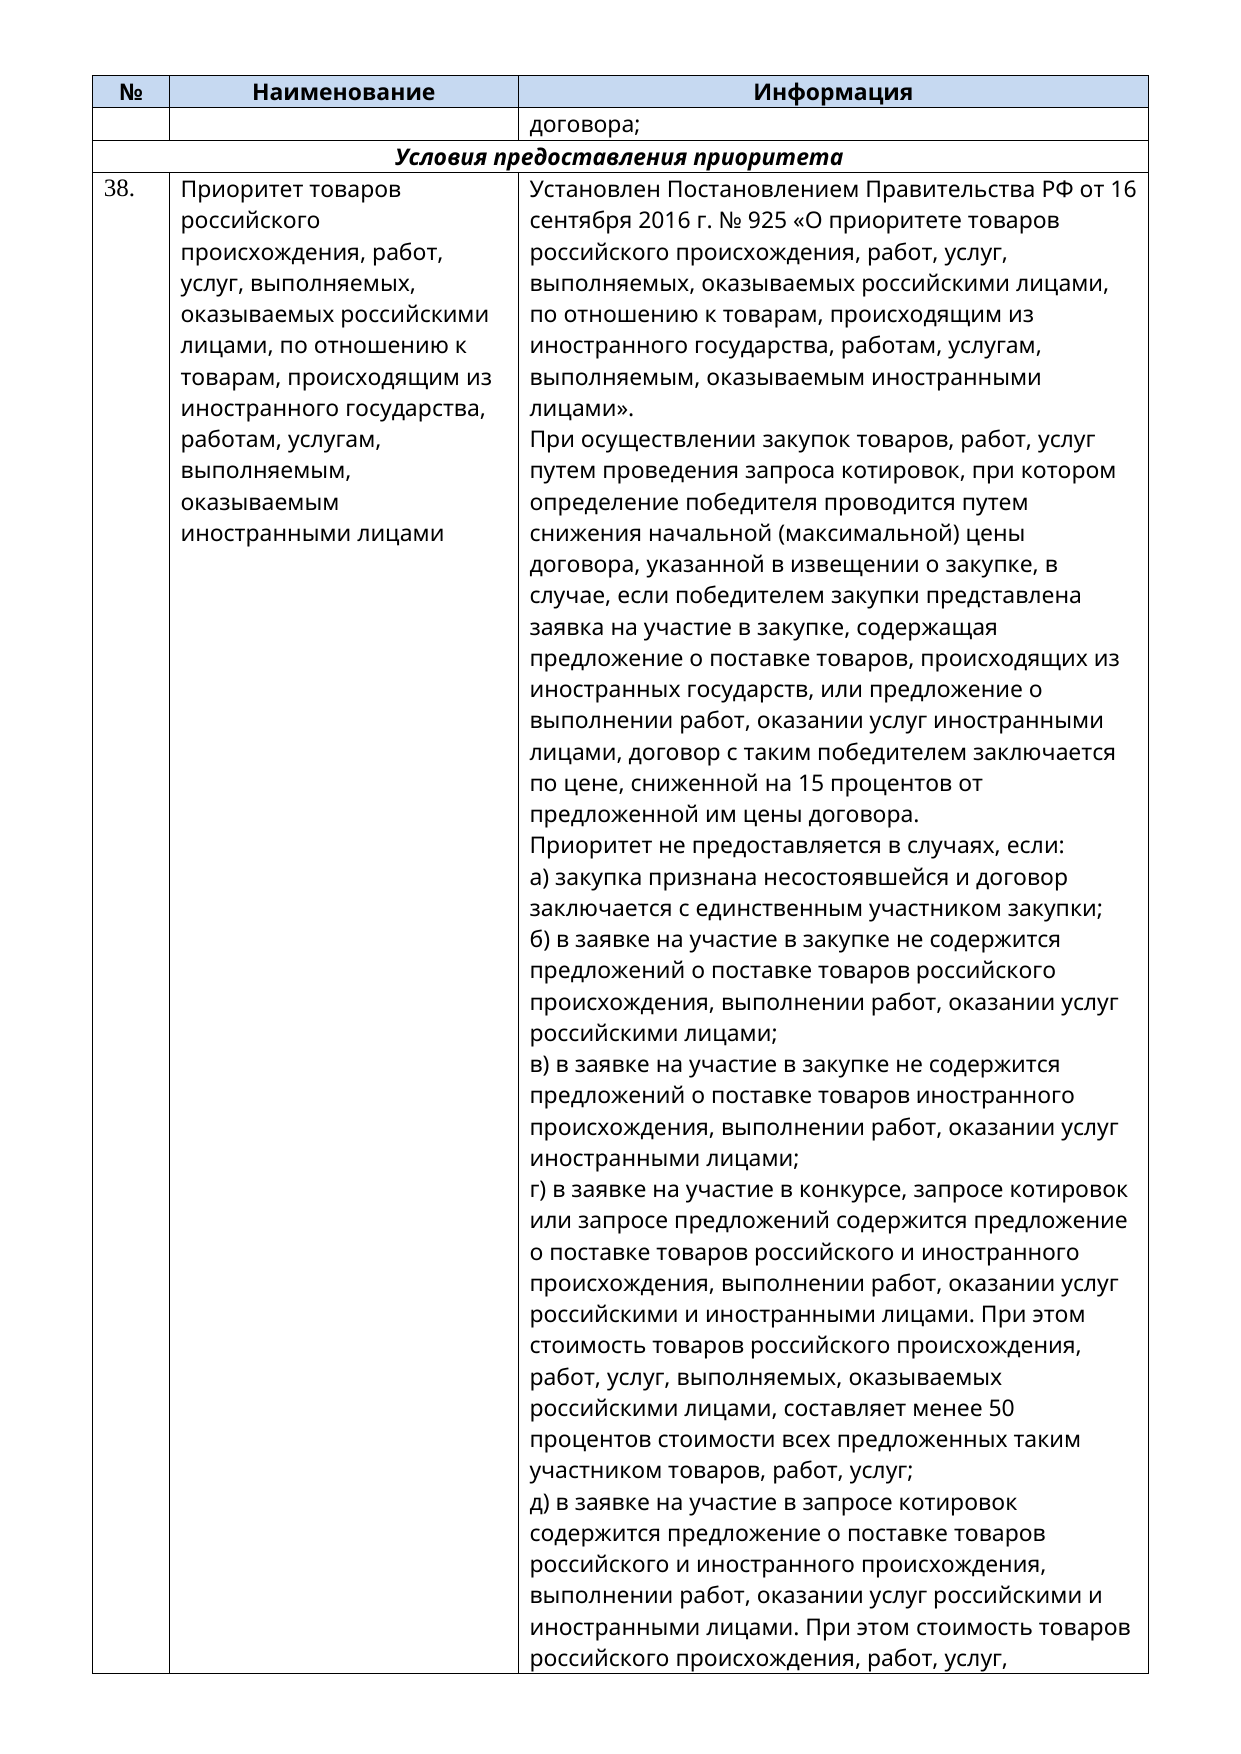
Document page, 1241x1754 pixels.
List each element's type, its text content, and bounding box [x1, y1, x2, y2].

table_cell Условия предоставления приоритета [93, 141, 1148, 172]
table_cell Установлен Постановлением Правительства РФ от 16 сентября 2016 г. № 925 «О приоритете товаров российского происхождения, работ, услуг, выполняемых, оказываемых российскими лицами, по отношению к товарам, происходящим из иностранного государства, работам, услугам, выполняемым, оказываемым иностранными лицами». При осуществлении закупок товаров, работ, услуг путем проведения запроса котировок, при котором определение победителя проводится путем снижения начальной (максимальной) цены договора, указанной в извещении о закупке, в случае, если победителем закупки представлена заявка на участие в закупке, содержащая предложение о поставке товаров, происходящих из иностранных государств, или предложение о выполнении работ, оказании услуг иностранными лицами, договор с таким победителем заключается по цене, сниженной на 15 процентов от предложенной им цены договора. Приоритет не предоставляется в случаях, если: а) закупка признана несостоявшейся и договор заключается с единственным участником закупки; б) в заявке на участие в закупке не содержится предложений о поставке товаров российского происхождения, выполнении работ, оказании услуг российскими лицами; в) в заявке на участие в закупке не содержится предложений о поставке товаров иностранного происхождения, выполнении работ, оказании услуг иностранными лицами; г) в заявке на участие в конкурсе, запросе котировок или запросе предложений содержится предложение о поставке товаров российского и иностранного происхождения, выполнении работ, оказании услуг российскими и иностранными лицами. При этом стоимость товаров российского происхождения, работ, услуг, выполняемых, оказываемых российскими лицами, составляет менее 50 процентов стоимости всех предложенных таким участником товаров, работ, услуг; д) в заявке на участие в запросе котировок содержится предложение о поставке товаров российского и иностранного происхождения, выполнении работ, оказании услуг российскими и иностранными лицами. При этом стоимость товаров российского происхождения, работ, услуг, [519, 173, 1148, 1673]
table_cell договора; [519, 108, 1148, 139]
table_header Наименование [170, 76, 518, 107]
table_cell [93, 173, 169, 1673]
table_cell [93, 108, 169, 139]
table_header № [93, 76, 169, 107]
table_cell Приоритет товаров российского происхождения, работ, услуг, выполняемых, оказываемых российскими лицами, по отношению к товарам, происходящим из иностранного государства, работам, услугам, выполняемым, оказываемым иностранными лицами [170, 173, 518, 1673]
table_cell [170, 108, 518, 139]
table_header Информация [519, 76, 1148, 107]
